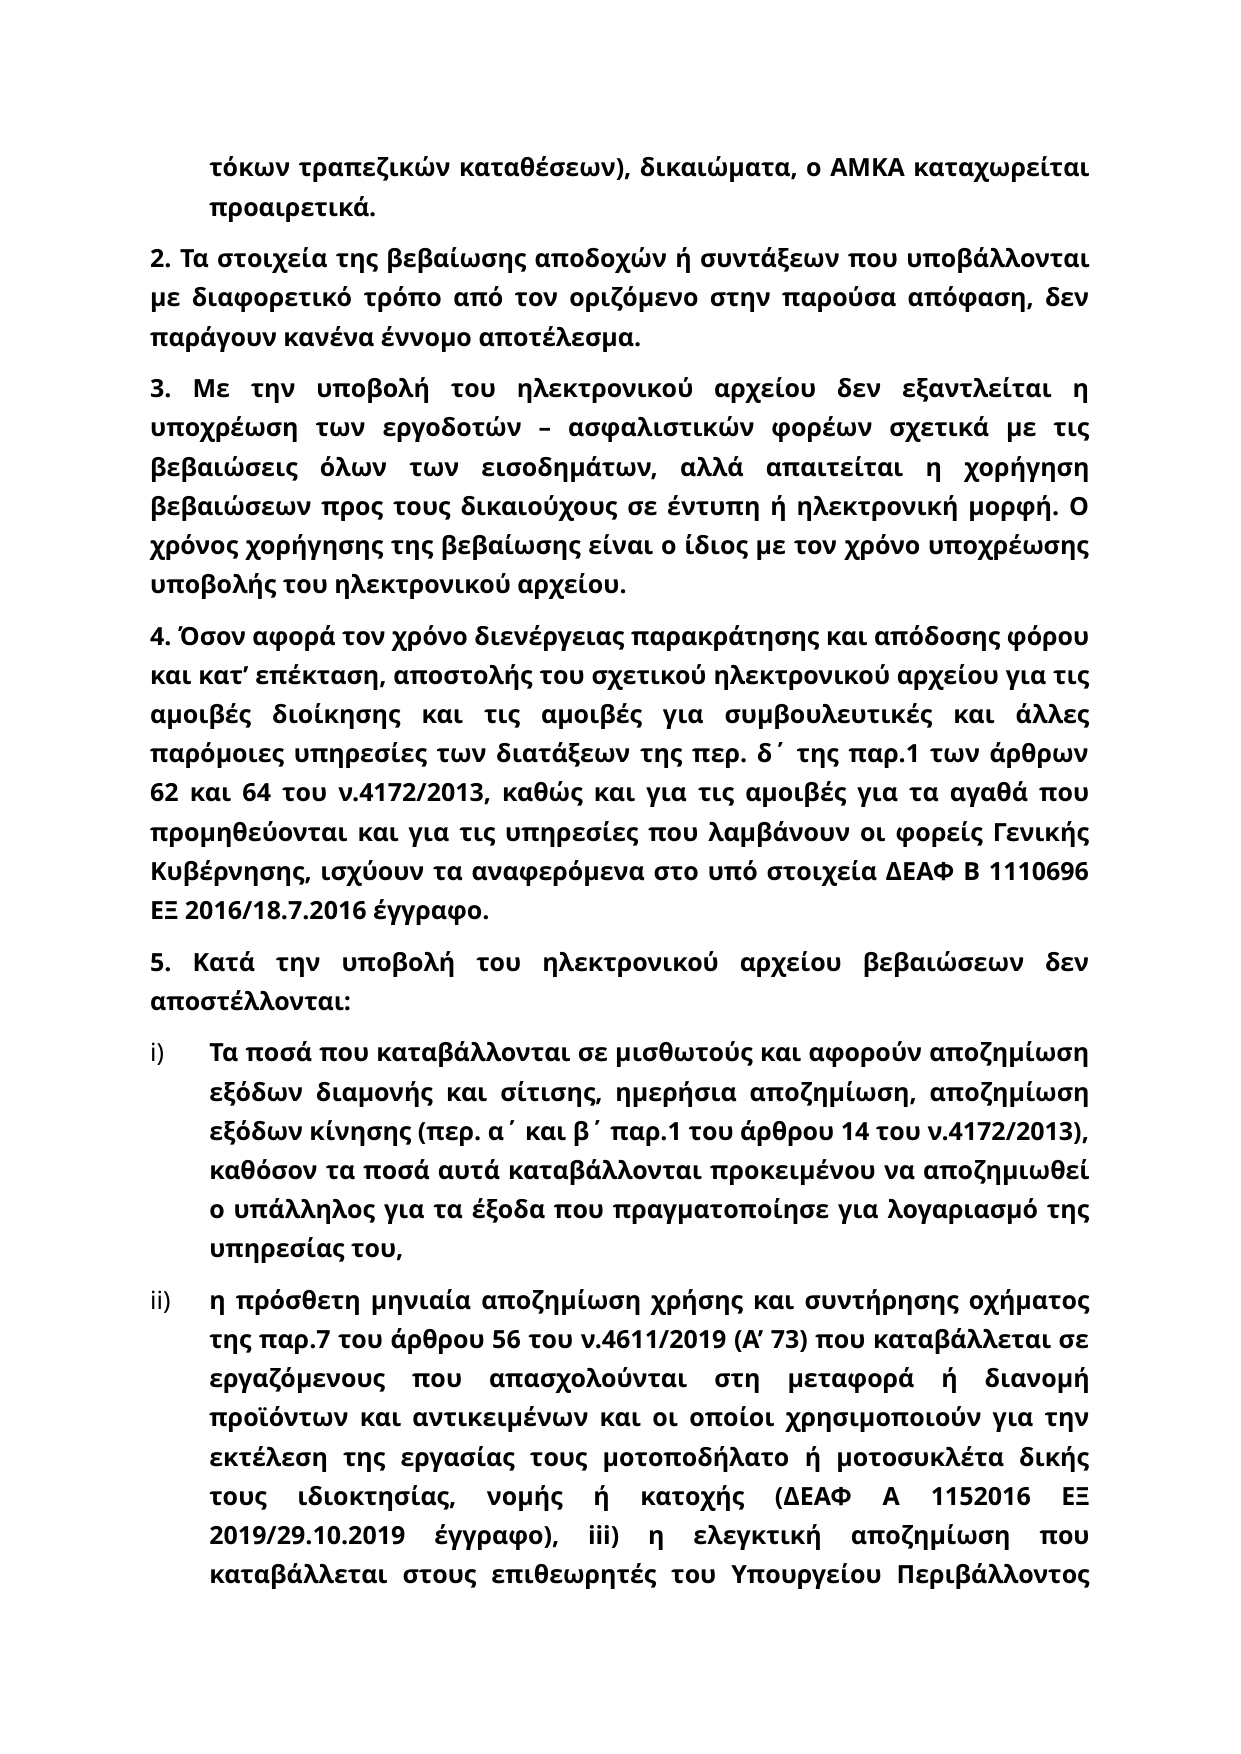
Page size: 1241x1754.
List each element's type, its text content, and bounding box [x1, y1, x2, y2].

list i) Τα ποσά που καταβάλλονται σε μισθωτούς και αφορούν αποζημίωση εξόδων διαμονής και σίτισης, ημερήσια αποζημίωση, αποζημίωση εξόδων κίνησης (περ. α΄ και β΄ παρ.1 του άρθρου 14 του ν.4172/2013), καθόσον τα ποσά αυτά καταβάλλονται προκειμένου να αποζημιωθεί ο υπάλληλος για τα έξοδα που πραγματοποίησε για λογαριασμό της υπηρεσίας του, [150, 1035, 1090, 1265]
text 4. Όσον αφορά τον χρόνο διενέργειας παρακράτησης και απόδοσης φόρου και κατ’ επέκταση, αποστολής του σχετικού ηλεκτρονικού αρχείου για τις αμοιβές διοίκησης και τις αμοιβές για συμβουλευτικές και άλλες παρόμοιες υπηρεσίες των διατάξεων της περ. δ΄ της παρ.1 των άρθρων 62 και 64 του ν.4172/2013, καθώς και για τις αμοιβές για τα αγαθά που προμηθεύονται και για τις υπηρεσίες που λαμβάνουν οι φορείς Γενικής Κυβέρνησης, ισχύουν τα αναφερόμενα στο υπό στοιχεία ΔΕΑΦ Β 1110696 ΕΞ 2016/18.7.2016 έγγραφο. [150, 618, 1090, 927]
text 3. Με την υποβολή του ηλεκτρονικού αρχείου δεν εξαντλείται η υποχρέωση των εργοδοτών – ασφαλιστικών φορέων σχετικά με τις βεβαιώσεις όλων των εισοδημάτων, αλλά απαιτείται η χορήγηση βεβαιώσεων προς τους δικαιούχους σε έντυπη ή ηλεκτρονική μορφή. Ο χρόνος χορήγησης της βεβαίωσης είναι ο ίδιος με τον χρόνο υποχρέωσης υποβολής του ηλεκτρονικού αρχείου. [150, 371, 1090, 601]
list τόκων τραπεζικών καταθέσεων), δικαιώματα, ο ΑΜΚΑ καταχωρείται προαιρετικά. [150, 150, 1090, 223]
text 5. Κατά την υποβολή του ηλεκτρονικού αρχείου βεβαιώσεων δεν αποστέλλονται: [150, 944, 1090, 1017]
list ii) η πρόσθετη μηνιαία αποζημίωση χρήσης και συντήρησης οχήματος της παρ.7 του άρθρου 56 του ν.4611/2019 (Α’ 73) που καταβάλλεται σε εργαζόμενους που απασχολούνται στη μεταφορά ή διανομή προϊόντων και αντικειμένων και οι οποίοι χρησιμοποιούν για την εκτέλεση της εργασίας τους μοτοποδήλατο ή μοτοσυκλέτα δικής τους ιδιοκτησίας, νομής ή κατοχής (ΔΕΑΦ Α 1152016 ΕΞ 2019/29.10.2019 έγγραφο), iii) η ελεγκτική αποζημίωση που καταβάλλεται στους επιθεωρητές του Υπουργείου Περιβάλλοντος [150, 1282, 1090, 1591]
text 2. Τα στοιχεία της βεβαίωσης αποδοχών ή συντάξεων που υποβάλλονται με διαφορετικό τρόπο από τον οριζόμενο στην παρούσα απόφαση, δεν παράγουν κανένα έννομο αποτέλεσμα. [150, 241, 1090, 353]
